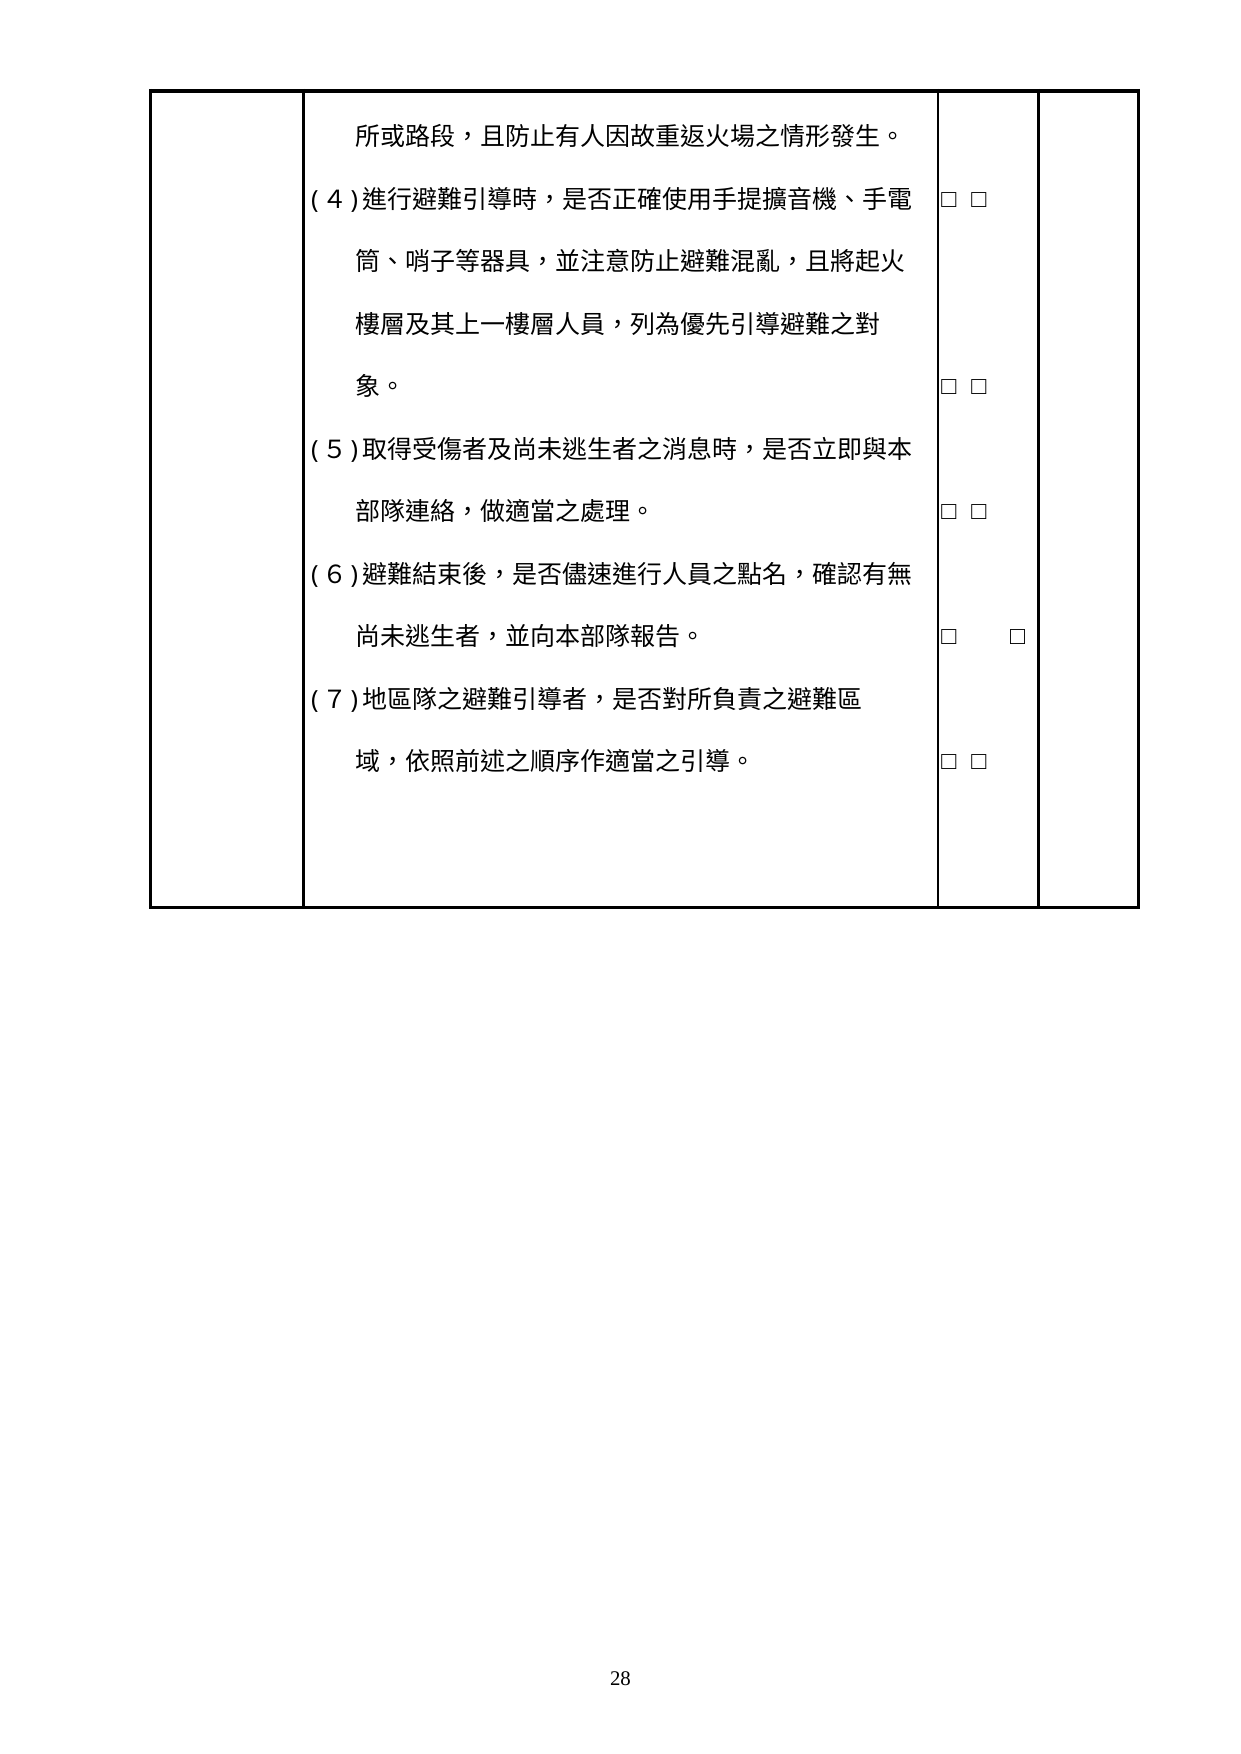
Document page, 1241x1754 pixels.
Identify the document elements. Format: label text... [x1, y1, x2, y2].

table_cell [152, 93, 302, 906]
table_cell [1040, 93, 1137, 906]
table_cell □ □ □ □ □ □ □ □ □ □ □ □ □ □ □ □ □ □ □ □ □ □ □ □ □ □ □ [939, 93, 1037, 906]
table_cell 所或路段，且防止有人因故重返火場之情形發生。 (４)進行避難引導時，是否正確使用手提擴音機、手電筒、哨子等器具，並注意防止避難混亂，且將起火樓層及其上一樓層人員，列為優先引導避難之對象。 (５)取得受傷者及尚未逃生者之消息時，是否立即與本部隊連絡，做適當之處理。 (６)避難結束後，是否儘速進行人員之點名，確認有無尚未逃生者，並向本部隊報告。 (７)地區隊之避難引導者，是否對所負責之避難區域，依照前述之順序作適當之引導。 [305, 93, 937, 906]
